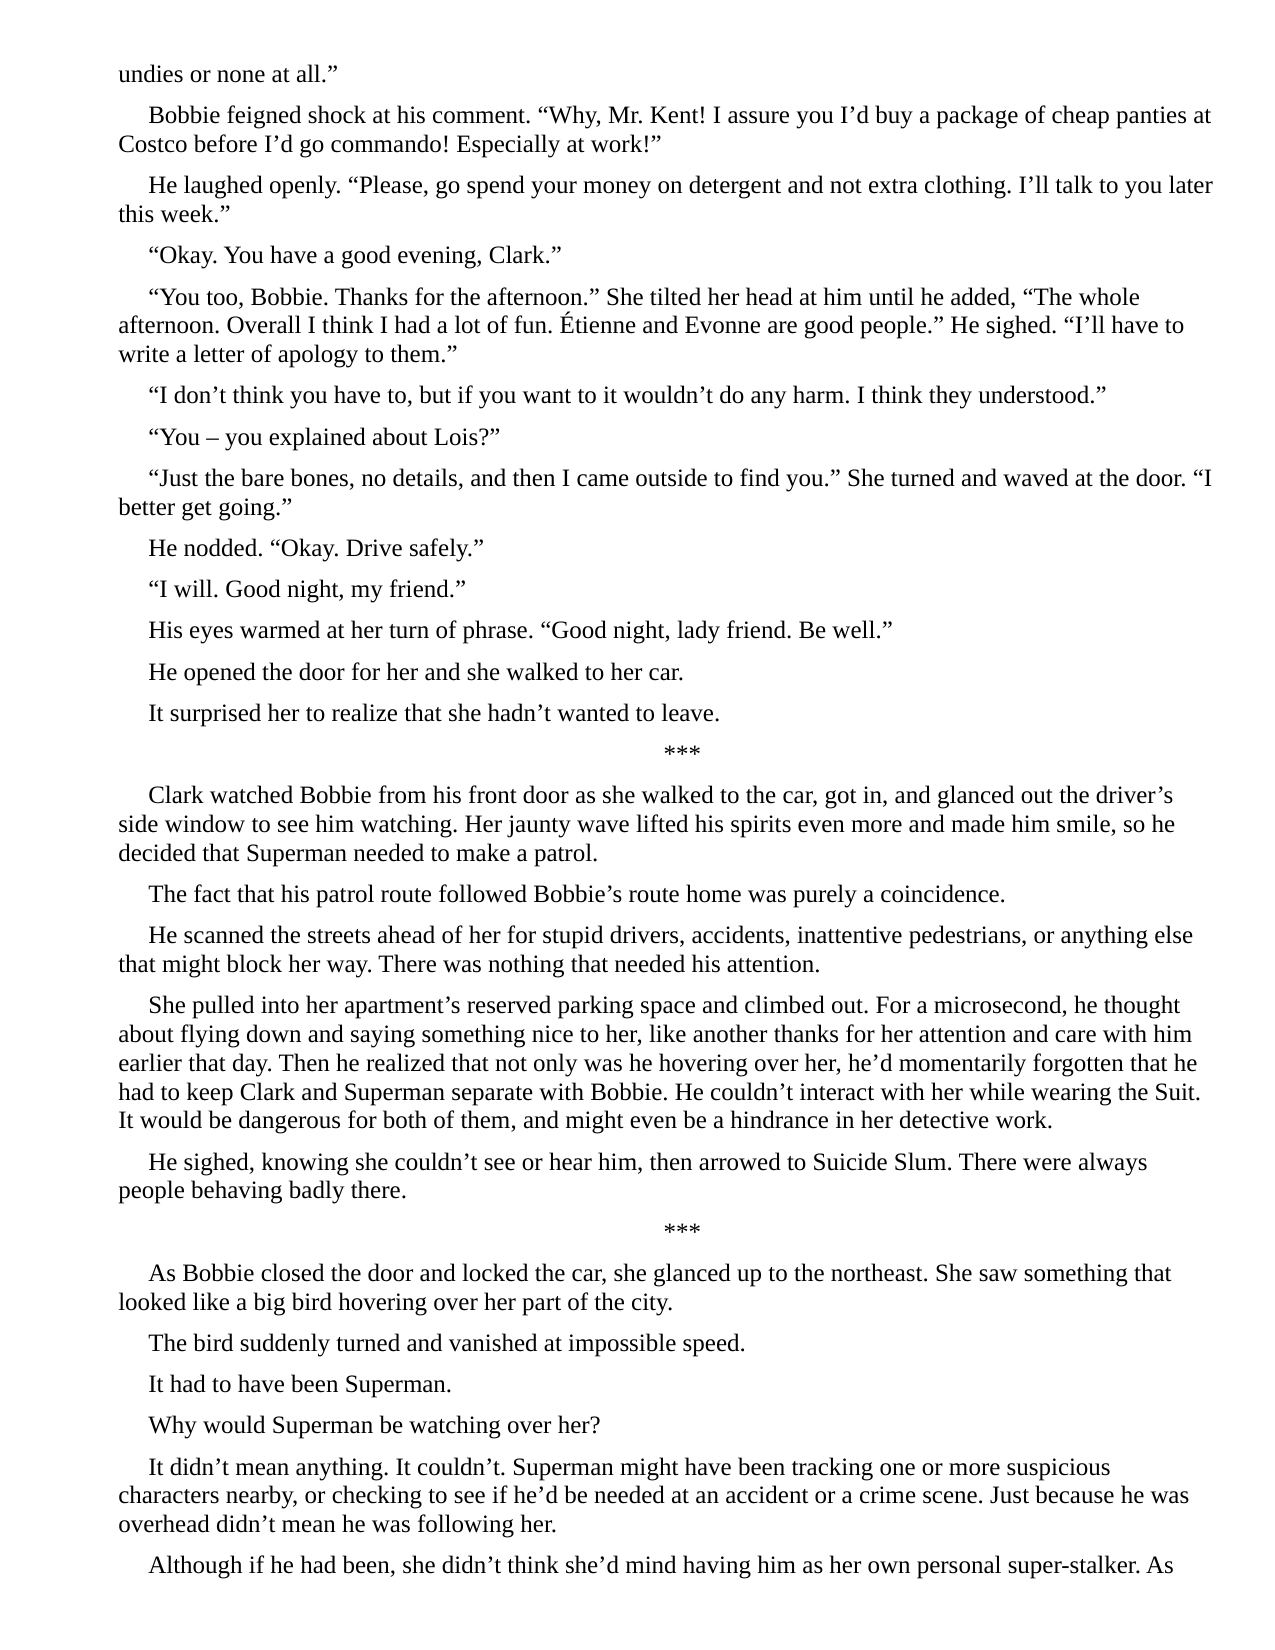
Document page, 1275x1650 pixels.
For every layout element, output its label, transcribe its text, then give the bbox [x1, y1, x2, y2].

text He scanned the streets ahead of her for stupid drivers, accidents, inattentive pedestrians, or anything else that might block her way. There was nothing that needed his attention. [118, 920, 1216, 978]
text Bobbie feigned shock at his comment. “Why, Mr. Kent! I assure you I’d buy a package of cheap panties at Costco before I’d go commando! Especially at work!” [118, 100, 1216, 158]
text “I will. Good night, my friend.” [118, 574, 1216, 603]
text undies or none at all.” [118, 59, 1216, 88]
text His eyes warmed at her turn of phrase. “Good night, lady friend. Be well.” [118, 615, 1216, 644]
text As Bobbie closed the door and locked the car, she glanced up to the northeast. She saw something that looked like a big bird hovering over her part of the city. [118, 1258, 1216, 1315]
text She pulled into her apartment’s reserved parking space and climbed out. For a microsecond, he thought about flying down and saying something nice to her, like another thanks for her attention and care with him earlier that day. Then he realized that not only was he hovering over her, he’d momentarily forgotten that he had to keep Clark and Superman separate with Bobbie. He couldn’t interact with her while wearing the Suit. It would be dangerous for both of them, and might even be a hindrance in her detective work. [118, 990, 1216, 1134]
text “Okay. You have a good evening, Clark.” [118, 240, 1216, 269]
text “You too, Bobbie. Thanks for the afternoon.” She tilted her head at him until he added, “The whole afternoon. Overall I think I had a lot of fun. Étienne and Evonne are good people.” He sighed. “I’ll have to write a letter of apology to them.” [118, 282, 1216, 368]
text It had to have been Superman. [118, 1369, 1216, 1398]
text “I don’t think you have to, but if you want to it wouldn’t do any harm. I think they understood.” [118, 380, 1216, 409]
text He nodded. “Okay. Drive safely.” [118, 533, 1216, 562]
text “Just the bare bones, no details, and then I came outside to find you.” She turned and waved at the door. “I better get going.” [118, 463, 1216, 520]
text He opened the door for her and she walked to her car. [118, 657, 1216, 685]
text Although if he had been, she didn’t think she’d mind having him as her own personal super-stalker. As [118, 1550, 1216, 1579]
text *** [118, 1217, 1216, 1245]
text *** [118, 739, 1216, 768]
text Clark watched Bobbie from his front door as she walked to the car, got in, and glanced out the driver’s side window to see him watching. Her jaunty wave lifted his spirits even more and made him smile, so he decided that Superman needed to make a patrol. [118, 780, 1216, 867]
text The fact that his patrol route followed Bobbie’s route home was purely a coincidence. [118, 879, 1216, 908]
text “You – you explained about Lois?” [118, 422, 1216, 450]
text It surprised her to realize that she hadn’t wanted to leave. [118, 698, 1216, 727]
text The bird suddenly turned and vanished at impossible speed. [118, 1328, 1216, 1357]
text It didn’t mean anything. It couldn’t. Superman might have been tracking one or more suspicious characters nearby, or checking to see if he’d be needed at an accident or a crime scene. Just because he was overhead didn’t mean he was following her. [118, 1452, 1216, 1538]
text He sighed, knowing she couldn’t see or hear him, then arrowed to Suicide Slum. There were always people behaving badly there. [118, 1147, 1216, 1204]
text He laughed openly. “Please, go spend your money on detergent and not extra clothing. I’ll talk to you later this week.” [118, 170, 1216, 228]
text Why would Superman be watching over her? [118, 1410, 1216, 1439]
